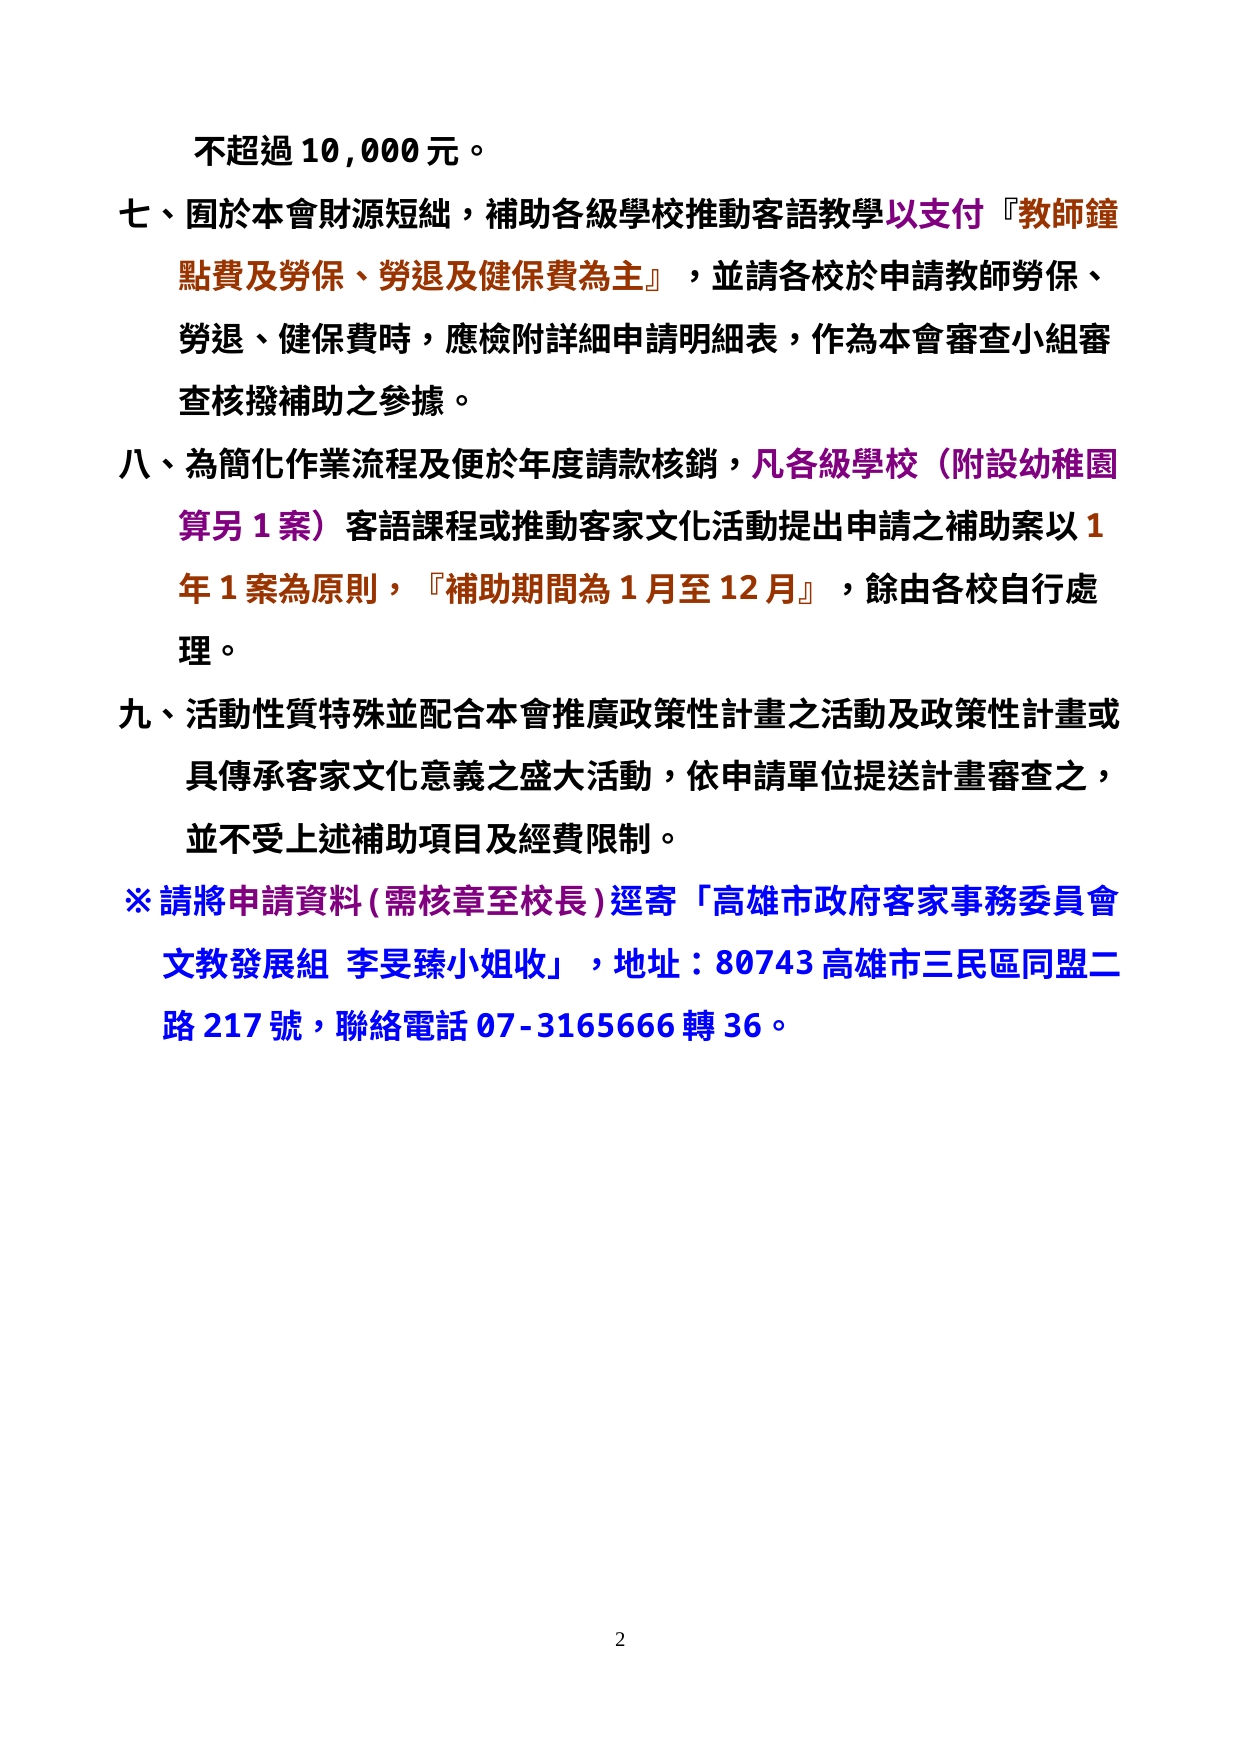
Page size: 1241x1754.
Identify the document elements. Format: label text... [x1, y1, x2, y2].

text 八、為簡化作業流程及便於年度請款核銷，凡各級學校（附設幼稚園算另1案）客語課程或推動客家文化活動提出申請之補助案以1年1案為原則，『補助期間為1月至12月』，餘由各校自行處理。 [118, 420, 1122, 670]
text 不超過10,000元。 [93, 108, 1122, 170]
text ※請將申請資料(需核章至校長)逕寄「高雄市政府客家事務委員會 文教發展組 李旻臻小姐收」，地址：80743高雄市三民區同盟二路217號，聯絡電話07-3165666轉36。 [118, 858, 1122, 1045]
text 七、囿於本會財源短絀，補助各級學校推動客語教學以支付『教師鐘點費及勞保、勞退及健保費為主』，並請各校於申請教師勞保、勞退、健保費時，應檢附詳細申請明細表，作為本會審查小組審查核撥補助之參據。 [118, 170, 1122, 420]
text 九、活動性質特殊並配合本會推廣政策性計畫之活動及政策性計畫或具傳承客家文化意義之盛大活動，依申請單位提送計畫審查之，並不受上述補助項目及經費限制。 [118, 670, 1122, 858]
